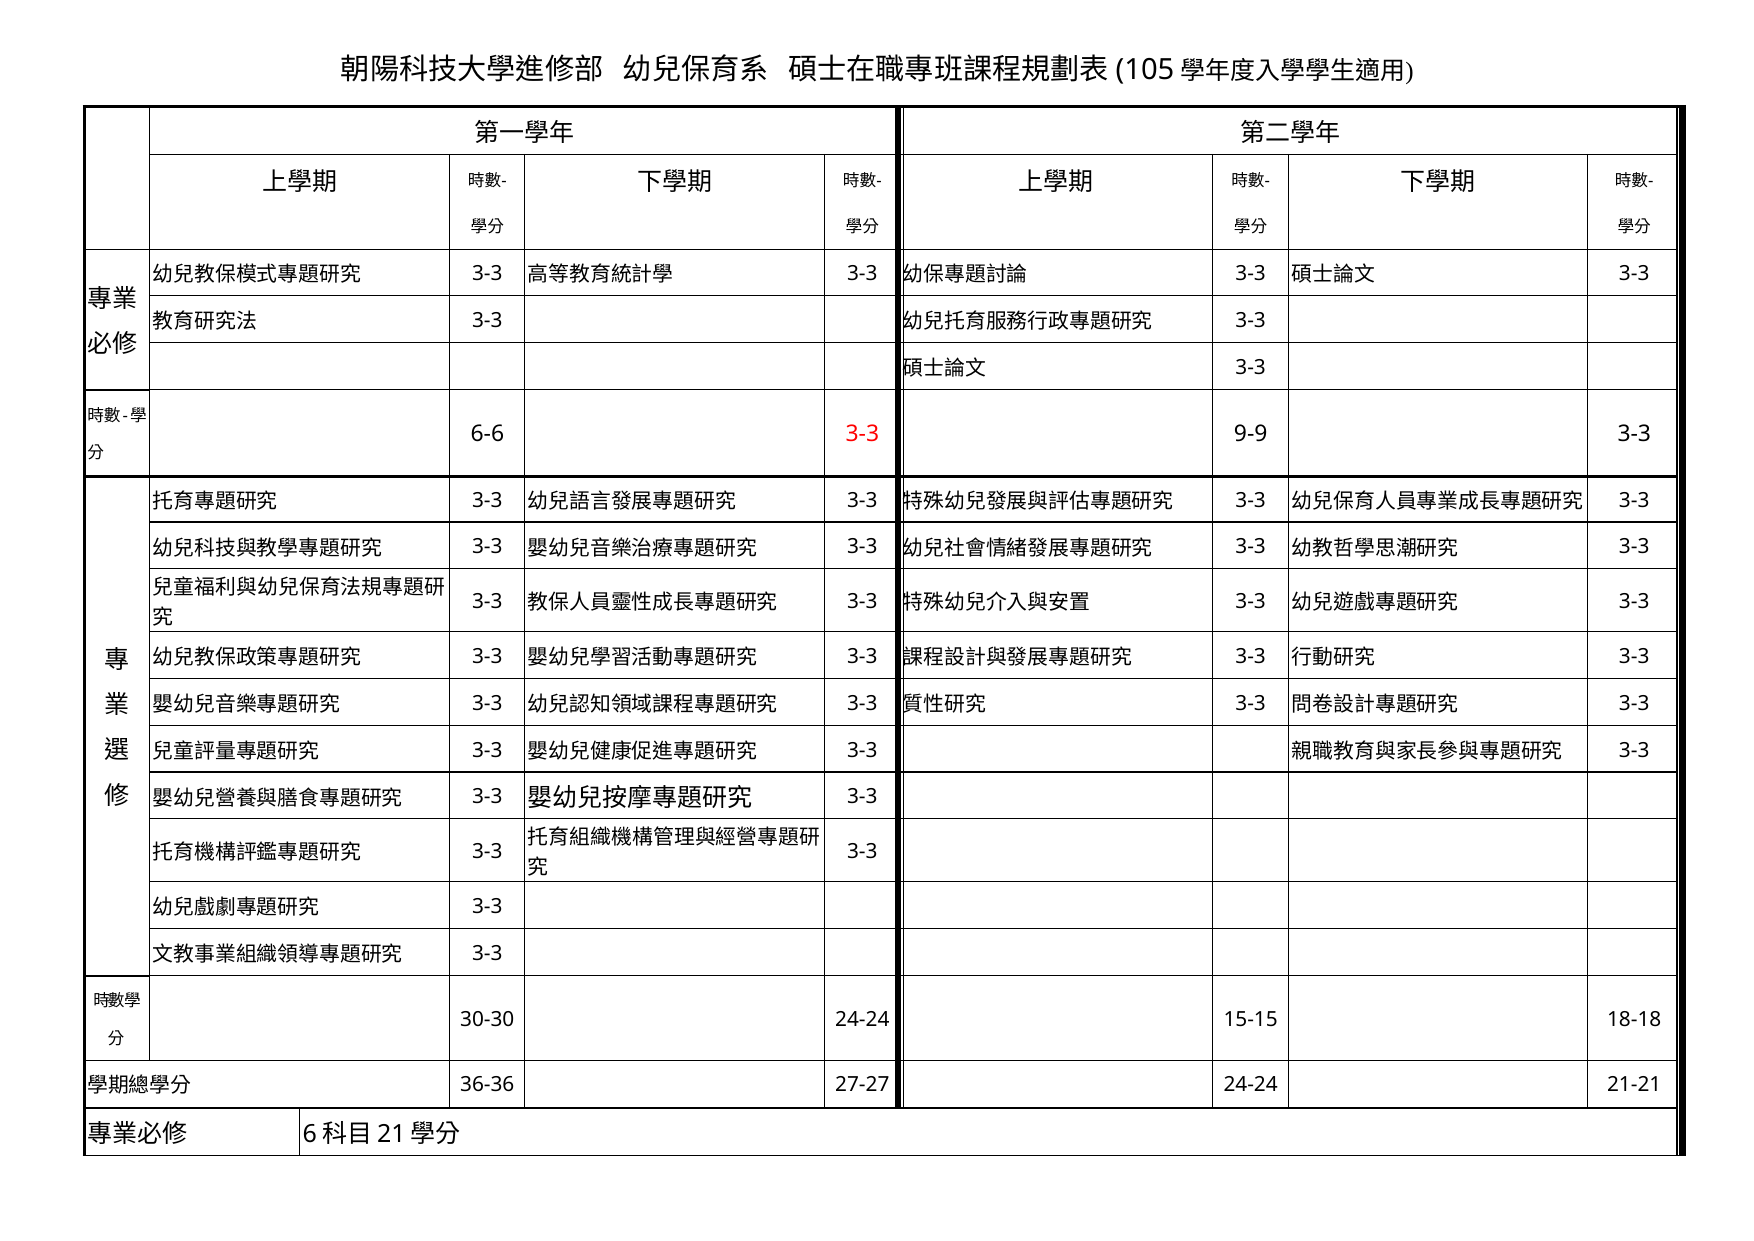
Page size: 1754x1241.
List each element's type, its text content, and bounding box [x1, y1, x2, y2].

table_cell 專業必修 [86, 1109, 299, 1155]
table_cell 3-3 [825, 679, 895, 724]
table_cell 3-3 [450, 679, 524, 724]
table_cell [825, 882, 895, 928]
table_cell 3-3 [1588, 726, 1676, 771]
table_cell 時數- 學分 [450, 155, 524, 248]
table_cell 幼兒科技與教學專題研究 [150, 523, 449, 568]
table_cell 30-30 [450, 976, 524, 1060]
table_cell 特殊幼兒介入與安置 [904, 569, 1212, 631]
table_cell 上學期 [904, 155, 1212, 248]
table_cell 幼兒語言發展專題研究 [525, 478, 824, 521]
table_cell [825, 343, 895, 389]
table_cell 嬰幼兒音樂專題研究 [150, 679, 449, 724]
table_cell 3-3 [450, 726, 524, 771]
table_cell [525, 882, 824, 928]
table_cell [1289, 819, 1587, 881]
table_cell 質性研究 [904, 679, 1212, 724]
table_cell [150, 976, 449, 1060]
table_cell 3-3 [450, 523, 524, 568]
table_cell 專業 必修 [86, 250, 149, 389]
table_cell [1213, 929, 1288, 974]
table_cell 6科目21學分 [300, 1109, 1676, 1155]
table_cell 18-18 [1588, 976, 1676, 1060]
table_cell 6-6 [450, 390, 524, 474]
table_cell [1289, 976, 1587, 1060]
table_cell 3-3 [825, 569, 895, 631]
table_cell [1588, 773, 1676, 818]
table_cell 3-3 [450, 569, 524, 631]
table_cell 嬰幼兒健康促進專題研究 [525, 726, 824, 771]
table_cell [1588, 296, 1676, 342]
table_cell 3-3 [450, 819, 524, 881]
table_cell [1289, 390, 1587, 474]
text 朝陽科技大學進修部 幼兒保育系 碩士在職專班課程規劃表 (105學年度入學學生適用) [89, 30, 1665, 105]
table_header [86, 108, 149, 248]
table_cell [1588, 929, 1676, 974]
table_cell 托育專題研究 [150, 478, 449, 521]
table_cell 3-3 [1588, 478, 1676, 521]
table_cell [450, 343, 524, 389]
table_cell [904, 773, 1212, 818]
table_cell 幼兒遊戲專題研究 [1289, 569, 1587, 631]
table_cell [525, 929, 824, 974]
table_cell [904, 976, 1212, 1060]
table_cell [1588, 882, 1676, 928]
table_cell [525, 343, 824, 389]
table_cell 時數-學分 [86, 391, 149, 474]
table_cell 下學期 [525, 155, 824, 248]
table_cell 3-3 [1213, 343, 1288, 389]
table_cell 27-27 [825, 1061, 895, 1107]
table_cell 3-3 [825, 478, 895, 521]
table_cell 幼兒認知領域課程專題研究 [525, 679, 824, 724]
table_cell [1213, 882, 1288, 928]
table_cell 9-9 [1213, 390, 1288, 474]
table_cell 幼兒戲劇專題研究 [150, 882, 449, 928]
table_cell 幼兒社會情緒發展專題研究 [904, 523, 1212, 568]
table_cell 碩士論文 [1289, 250, 1587, 295]
table_cell [1588, 819, 1676, 881]
table_cell 教育研究法 [150, 296, 449, 342]
table_cell [1289, 296, 1587, 342]
table_cell [525, 390, 824, 474]
table_cell 托育機構評鑑專題研究 [150, 819, 449, 881]
table_cell 3-3 [825, 773, 895, 818]
table_cell 碩士論文 [904, 343, 1212, 389]
table_cell 行動研究 [1289, 632, 1587, 678]
table_cell 24-24 [1213, 1061, 1288, 1107]
table_cell 3-3 [1213, 632, 1288, 678]
table_cell 上學期 [150, 155, 449, 248]
table_cell 3-3 [825, 632, 895, 678]
table_cell [1588, 343, 1676, 389]
table_cell [1289, 343, 1587, 389]
table_cell 3-3 [450, 478, 524, 521]
table_cell [150, 390, 449, 474]
table_cell 親職教育與家長參與專題研究 [1289, 726, 1587, 771]
table_cell 托育組織機構管理與經營專題研究 [525, 819, 824, 881]
table_cell [525, 976, 824, 1060]
table_cell [904, 726, 1212, 771]
table_cell 特殊幼兒發展與評估專題研究 [904, 478, 1212, 521]
table_cell [525, 296, 824, 342]
table_cell [904, 929, 1212, 974]
table_cell 3-3 [825, 726, 895, 771]
table_cell 3-3 [450, 929, 524, 974]
table_cell 3-3 [1588, 523, 1676, 568]
table_cell 3-3 [1213, 569, 1288, 631]
table_cell 3-3 [1213, 250, 1288, 295]
table_cell 時數- 學分 [825, 155, 895, 248]
table_cell 高等教育統計學 [525, 250, 824, 295]
table_cell 3-3 [450, 773, 524, 818]
table_cell 3-3 [1588, 632, 1676, 678]
table_cell [1289, 1061, 1587, 1107]
table_cell 21-21 [1588, 1061, 1676, 1107]
table_cell 24-24 [825, 976, 895, 1060]
table_cell [904, 1061, 1212, 1107]
table_cell 專 業 選 修 [86, 478, 149, 974]
table_cell 3-3 [1213, 478, 1288, 521]
table_cell 下學期 [1289, 155, 1587, 248]
table_cell 學期總學分 [86, 1061, 449, 1107]
table_cell [1289, 882, 1587, 928]
table_cell 幼教哲學思潮研究 [1289, 523, 1587, 568]
table_cell 幼兒教保模式專題研究 [150, 250, 449, 295]
table_cell 3-3 [1588, 250, 1676, 295]
table_cell 3-3 [450, 250, 524, 295]
table_cell 3-3 [825, 819, 895, 881]
table_cell 3-3 [1213, 679, 1288, 724]
table_cell 時數- 學分 [1213, 155, 1288, 248]
table_cell [1213, 819, 1288, 881]
table_cell 3-3 [450, 882, 524, 928]
table_cell [825, 929, 895, 974]
table_cell 幼兒托育服務行政專題研究 [904, 296, 1212, 342]
table_cell 3-3 [1213, 296, 1288, 342]
table_cell 幼兒教保政策專題研究 [150, 632, 449, 678]
table_cell 嬰幼兒音樂治療專題研究 [525, 523, 824, 568]
table_header 第一學年 [150, 108, 895, 154]
table_cell [904, 819, 1212, 881]
table_cell 兒童評量專題研究 [150, 726, 449, 771]
table_cell 3-3 [825, 390, 895, 474]
table_cell 3-3 [450, 296, 524, 342]
table_cell [150, 343, 449, 389]
table_header 第二學年 [904, 108, 1676, 154]
table_cell 3-3 [1588, 390, 1676, 474]
table_cell 幼保專題討論 [904, 250, 1212, 295]
table_cell 課程設計與發展專題研究 [904, 632, 1212, 678]
table_cell 3-3 [450, 632, 524, 678]
table_cell [525, 1061, 824, 1107]
table_cell [1213, 773, 1288, 818]
table_cell [1289, 929, 1587, 974]
table_cell [904, 882, 1212, 928]
table_cell 3-3 [825, 523, 895, 568]
table_cell 嬰幼兒營養與膳食專題研究 [150, 773, 449, 818]
table_cell 文教事業組織領導專題研究 [150, 929, 449, 974]
table_cell 嬰幼兒學習活動專題研究 [525, 632, 824, 678]
table_cell 15-15 [1213, 976, 1288, 1060]
table_cell 36-36 [450, 1061, 524, 1107]
table_cell 3-3 [825, 250, 895, 295]
table_cell [825, 296, 895, 342]
table_cell 時數- 學分 [1588, 155, 1676, 248]
table_cell [1213, 726, 1288, 771]
table_cell 幼兒保育人員專業成長專題研究 [1289, 478, 1587, 521]
table_cell 3-3 [1588, 569, 1676, 631]
table_cell 時數 學分 [86, 977, 149, 1060]
table_cell [1289, 773, 1587, 818]
table_cell 3-3 [1213, 523, 1288, 568]
table_cell 教保人員靈性成長專題研究 [525, 569, 824, 631]
table_cell 兒童福利與幼兒保育法規專題研究 [150, 569, 449, 631]
table_cell 3-3 [1588, 679, 1676, 724]
table_cell [904, 390, 1212, 474]
table_cell 嬰幼兒按摩專題研究 [525, 773, 824, 818]
table_cell 問卷設計專題研究 [1289, 679, 1587, 724]
